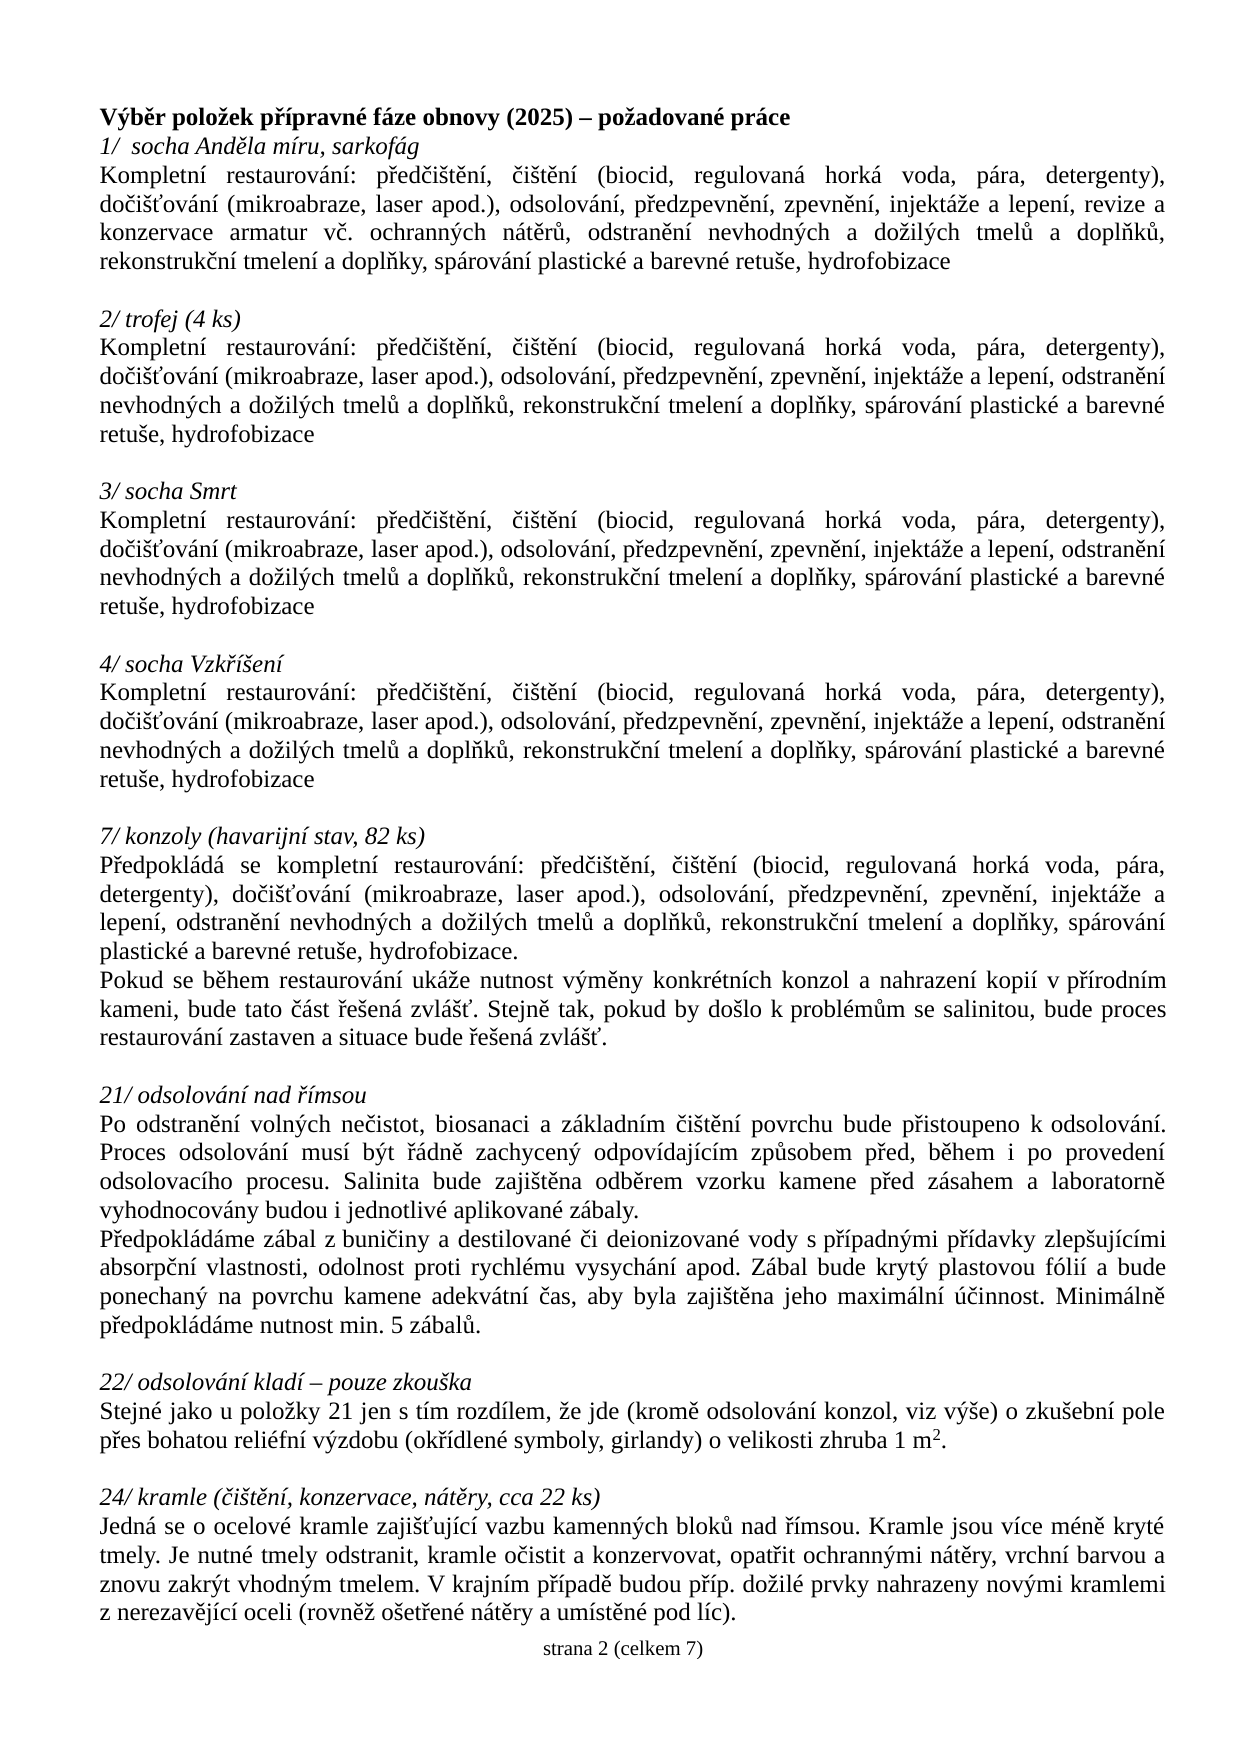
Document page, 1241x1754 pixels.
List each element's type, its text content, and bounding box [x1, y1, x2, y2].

text 3/ socha Smrt [99, 476, 1167, 505]
text Kompletní restaurování: předčištění, čištění (biocid, regulovaná horká voda, pára, detergenty), dočišťování (mikroabraze, laser apod.), odsolování, předzpevnění, zpevnění, injektáže a lepení, revize a konzervace armatur vč. ochranných nátěrů, odstranění nevhodných a dožilých tmelů a doplňků, rekonstrukční tmelení a doplňky, spárování plastické a barevné retuše, hydrofobizace [99, 160, 1167, 275]
text Kompletní restaurování: předčištění, čištění (biocid, regulovaná horká voda, pára, detergenty), dočišťování (mikroabraze, laser apod.), odsolování, předzpevnění, zpevnění, injektáže a lepení, odstranění nevhodných a dožilých tmelů a doplňků, rekonstrukční tmelení a doplňky, spárování plastické a barevné retuše, hydrofobizace [99, 505, 1167, 620]
text 21/ odsolování nad římsou [99, 1080, 1167, 1109]
text Kompletní restaurování: předčištění, čištění (biocid, regulovaná horká voda, pára, detergenty), dočišťování (mikroabraze, laser apod.), odsolování, předzpevnění, zpevnění, injektáže a lepení, odstranění nevhodných a dožilých tmelů a doplňků, rekonstrukční tmelení a doplňky, spárování plastické a barevné retuše, hydrofobizace [99, 677, 1167, 792]
text 22/ odsolování kladí – pouze zkouška [99, 1367, 1167, 1396]
text 24/ kramle (čištění, konzervace, nátěry, cca 22 ks) [99, 1482, 1167, 1511]
text Pokud se během restaurování ukáže nutnost výměny konkrétních konzol a nahrazení kopií v přírodním kameni, bude tato část řešená zvlášť. Stejně tak, pokud by došlo k problémům se salinitou, bude proces restaurování zastaven a situace bude řešená zvlášť. [99, 965, 1167, 1051]
text Předpokládáme zábal z buničiny a destilované či deionizované vody s případnými přídavky zlepšujícími absorpční vlastnosti, odolnost proti rychlému vysychání apod. Zábal bude krytý plastovou fólií a bude ponechaný na povrchu kamene adekvátní čas, aby byla zajištěna jeho maximální účinnost. Minimálně předpokládáme nutnost min. 5 zábalů. [99, 1224, 1167, 1339]
text Předpokládá se kompletní restaurování: předčištění, čištění (biocid, regulovaná horká voda, pára, detergenty), dočišťování (mikroabraze, laser apod.), odsolování, předzpevnění, zpevnění, injektáže a lepení, odstranění nevhodných a dožilých tmelů a doplňků, rekonstrukční tmelení a doplňky, spárování plastické a barevné retuše, hydrofobizace. [99, 850, 1167, 965]
text 7/ konzoly (havarijní stav, 82 ks) [99, 821, 1167, 850]
text Stejné jako u položky 21 jen s tím rozdílem, že jde (kromě odsolování konzol, viz výše) o zkušební pole přes bohatou reliéfní výzdobu (okřídlené symboly, girlandy) o velikosti zhruba 1 m2. [99, 1396, 1167, 1454]
text Výběr položek přípravné fáze obnovy (2025) – požadované práce [99, 102, 1167, 131]
text 4/ socha Vzkříšení [99, 649, 1167, 677]
text 1/ socha Anděla míru, sarkofág [99, 131, 1167, 160]
text Kompletní restaurování: předčištění, čištění (biocid, regulovaná horká voda, pára, detergenty), dočišťování (mikroabraze, laser apod.), odsolování, předzpevnění, zpevnění, injektáže a lepení, odstranění nevhodných a dožilých tmelů a doplňků, rekonstrukční tmelení a doplňky, spárování plastické a barevné retuše, hydrofobizace [99, 332, 1167, 447]
text 2/ trofej (4 ks) [99, 304, 1167, 332]
text Po odstranění volných nečistot, biosanaci a základním čištění povrchu bude přistoupeno k odsolování. Proces odsolování musí být řádně zachycený odpovídajícím způsobem před, během i po provedení odsolovacího procesu. Salinita bude zajištěna odběrem vzorku kamene před zásahem a laboratorně vyhodnocovány budou i jednotlivé aplikované zábaly. [99, 1109, 1167, 1224]
text Jedná se o ocelové kramle zajišťující vazbu kamenných bloků nad římsou. Kramle jsou více méně kryté tmely. Je nutné tmely odstranit, kramle očistit a konzervovat, opatřit ochrannými nátěry, vrchní barvou a znovu zakrýt vhodným tmelem. V krajním případě budou příp. dožilé prvky nahrazeny novými kramlemi z nerezavějící oceli (rovněž ošetřené nátěry a umístěné pod líc). [99, 1511, 1167, 1626]
